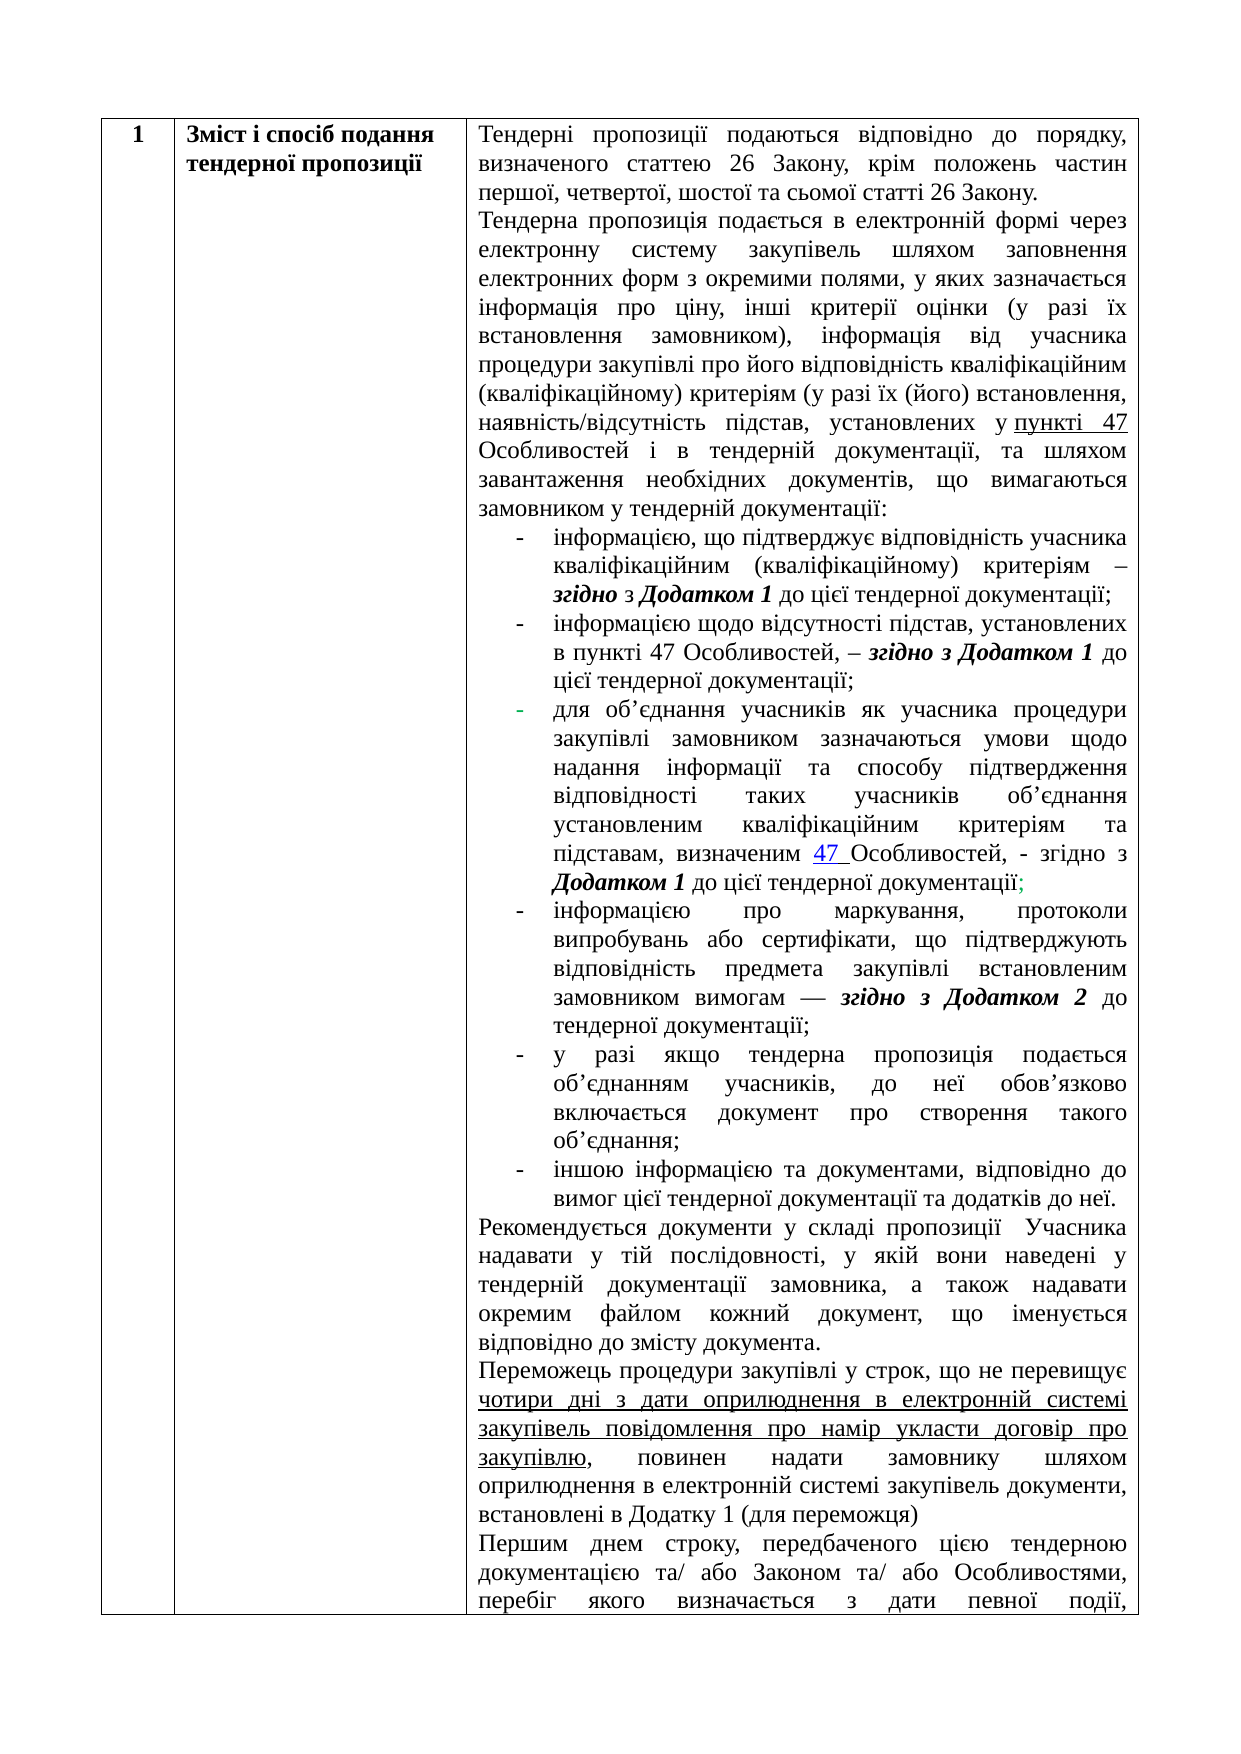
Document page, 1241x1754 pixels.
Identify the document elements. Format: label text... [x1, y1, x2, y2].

table_cell Зміст і спосіб подання тендерної пропозиції [175, 119, 466, 1614]
table_cell 1 [102, 119, 174, 1614]
table_cell Тендерні пропозиції подаються відповідно до порядку, визначеного статтею 26 Закону, крім положень частин першої, четвертої, шостої та сьомої статті 26 Закону. Тендерна пропозиція подається в електронній формі через електронну систему закупівель шляхом заповнення електронних форм з окремими полями, у яких зазначається інформація про ціну, інші критерії оцінки (у разі їх встановлення замовником), інформація від учасника процедури закупівлі про його відповідність кваліфікаційним (кваліфікаційному) критеріям (у разі їх (його) встановлення, наявність/відсутність підстав, установлених у пункті 47 Особливостей і в тендерній документації, та шляхом завантаження необхідних документів, що вимагаються замовником у тендерній документації: інформацією, що підтверджує відповідність учасника кваліфікаційним (кваліфікаційному) критеріям – згідно з Додатком 1 до цієї тендерної документації; інформацією щодо відсутності підстав, установлених в пункті 47 Особливостей, – згідно з Додатком 1 до цієї тендерної документації; для об’єднання учасників як учасника процедури закупівлі замовником зазначаються умови щодо надання інформації та способу підтвердження відповідності таких учасників об’єднання установленим кваліфікаційним критеріям та підставам, визначеним 47 Особливостей, - згідно з Додатком 1 до цієї тендерної документації; інформацією про маркування, протоколи випробувань або сертифікати, що підтверджують відповідність предмета закупівлі встановленим замовником вимогам — згідно з Додатком 2 до тендерної документації; у разі якщо тендерна пропозиція подається об’єднанням учасників, до неї обов’язково включається документ про створення такого об’єднання; іншою інформацією та документами, відповідно до вимог цієї тендерної документації та додатків до неї. Рекомендується документи у складі пропозиції Учасника надавати у тій послідовності, у якій вони наведені у тендерній документації замовника, а також надавати окремим файлом кожний документ, що іменується відповідно до змісту документа. Переможець процедури закупівлі у строк, що не перевищує чотири дні з дати оприлюднення в електронній системі закупівель повідомлення про намір укласти договір про закупівлю, повинен надати замовнику шляхом оприлюднення в електронній системі закупівель документи, встановлені в Додатку 1 (для переможця) Першим днем строку, передбаченого цією тендерною документацією та/ або Законом та/ або Особливостями, перебіг якого визначається з дати певної події, [467, 119, 1138, 1614]
